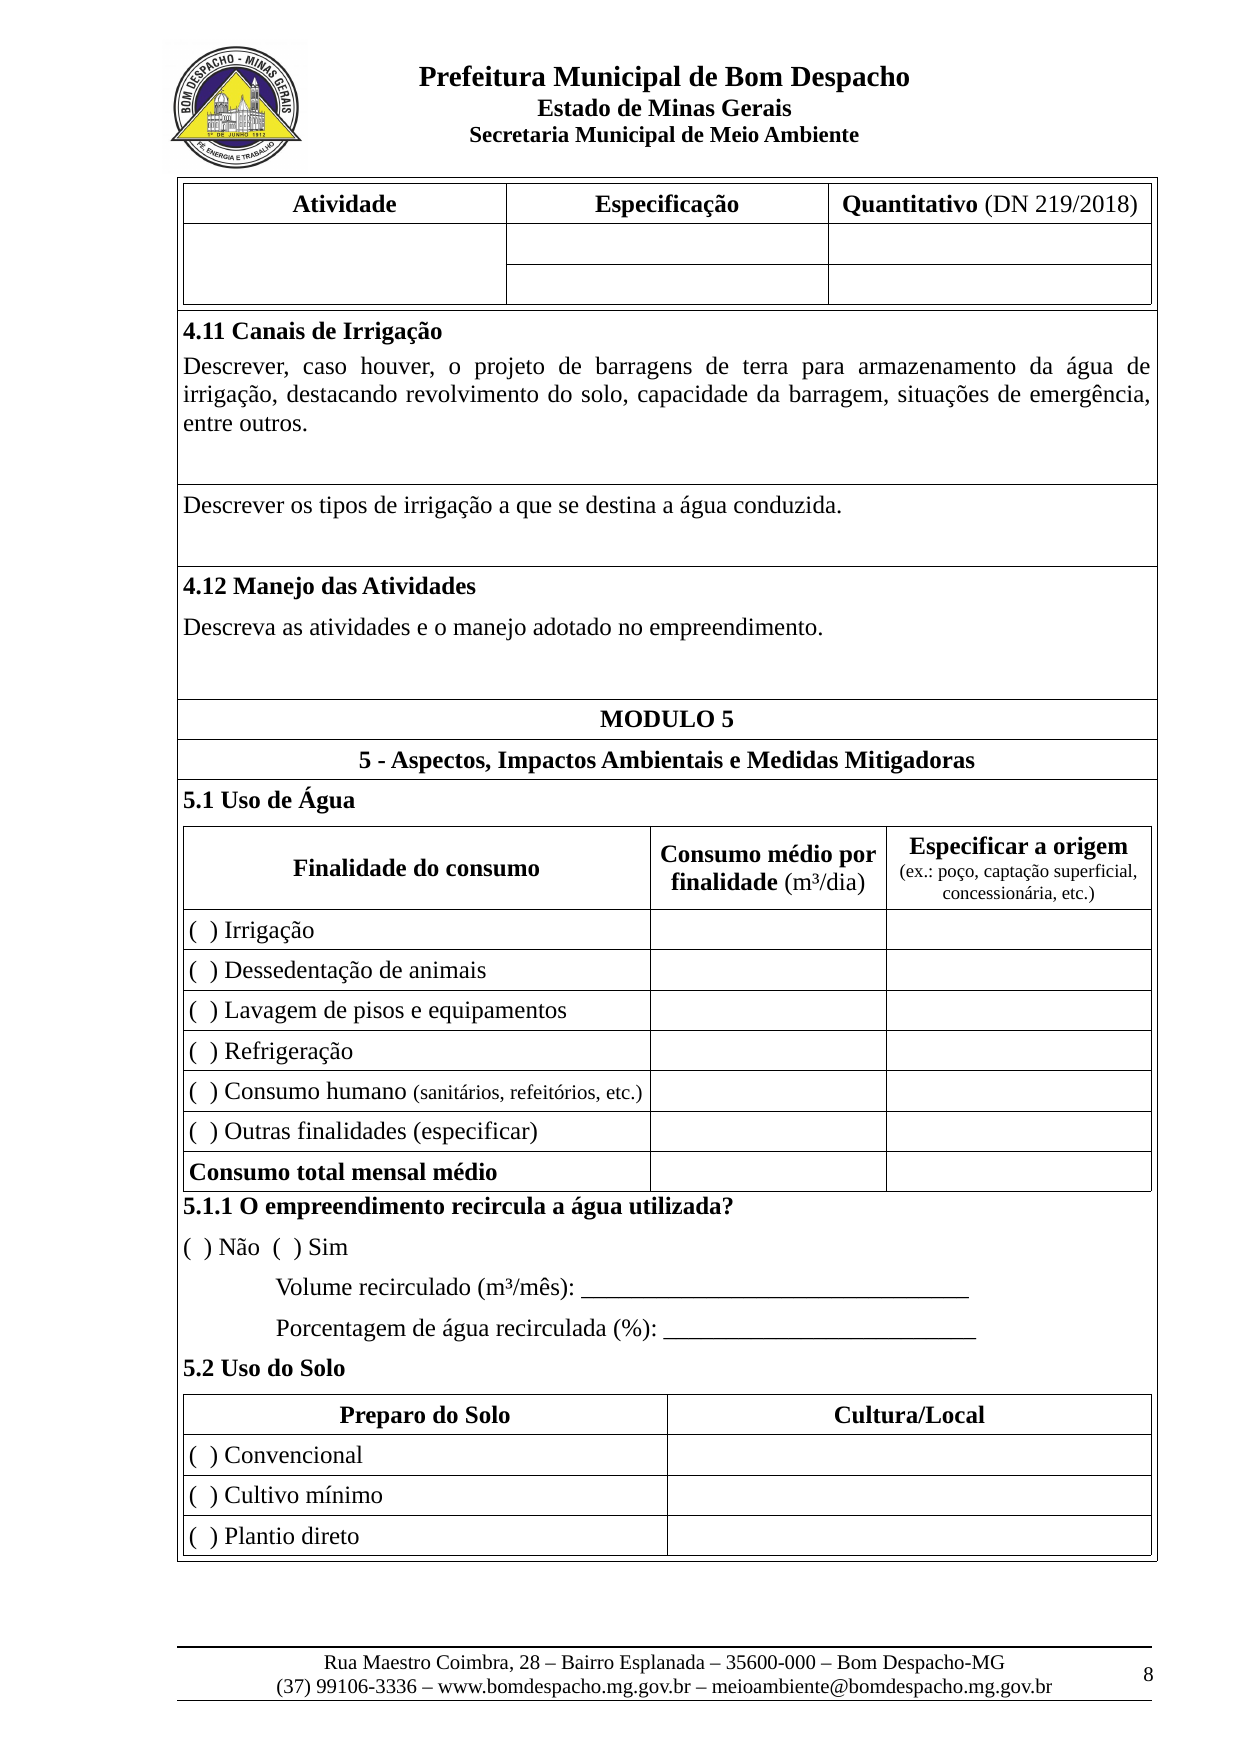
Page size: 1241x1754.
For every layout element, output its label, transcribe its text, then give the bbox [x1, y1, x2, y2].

table_cell [184, 224, 506, 304]
table_cell [887, 950, 1151, 990]
table_cell [829, 224, 1151, 264]
table_cell ( ) Lavagem de pisos e equipamentos [184, 991, 650, 1030]
table_cell 5 - Aspectos, Impactos Ambientais e Medidas Mitigadoras [178, 740, 1157, 779]
table_header Finalidade do consumo [184, 827, 650, 909]
table_cell [651, 950, 886, 990]
table_cell 5.1 Uso de Água 5.1.1 O empreendimento recircula a água utilizada? ( ) Não ( ) Sim Volume recirculado (m³/mês): _______________________________ Porcentagem de água recirculada (%): _________________________ 5.2 Uso do Solo [178, 780, 1157, 1561]
table_cell 4.11 Canais de Irrigação Descrever, caso houver, o projeto de barragens de terra para armazenamento da água de irrigação, destacando revolvimento do solo, capacidade da barragem, situações de emergência, entre outros. [178, 311, 1157, 484]
table_cell Consumo total mensal médio [184, 1152, 650, 1191]
table_cell ( ) Consumo humano (sanitários, refeitórios, etc.) [184, 1071, 650, 1111]
table_cell 4.12 Manejo das Atividades Descreva as atividades e o manejo adotado no empreendimento. [178, 567, 1157, 699]
table_cell [887, 1152, 1151, 1191]
table_cell ( ) Convencional [184, 1435, 667, 1474]
table_cell [507, 224, 828, 264]
table_cell [651, 910, 886, 949]
picture [162, 39, 308, 174]
table_cell ( ) Dessedentação de animais [184, 950, 650, 990]
table_cell [651, 1112, 886, 1151]
table_header Especificar a origem (ex.: poço, captação superficial, concessionária, etc.) [887, 827, 1151, 909]
table_header Preparo do Solo [184, 1395, 667, 1434]
table_cell [887, 1112, 1151, 1151]
table_header Cultura/Local [668, 1395, 1151, 1434]
table_cell [668, 1476, 1151, 1515]
table_cell [887, 1071, 1151, 1111]
table_cell [507, 265, 828, 304]
table_header Quantitativo (DN 219/2018) [829, 184, 1151, 223]
table_cell [651, 1071, 886, 1111]
table_cell [668, 1516, 1151, 1555]
table_cell [829, 265, 1151, 304]
table_cell [887, 991, 1151, 1030]
table_cell [668, 1435, 1151, 1474]
table_cell [887, 1031, 1151, 1070]
table_cell Descrever os tipos de irrigação a que se destina a água conduzida. [178, 485, 1157, 566]
table_cell ( ) Cultivo mínimo [184, 1476, 667, 1515]
table_header Consumo médio por finalidade (m³/dia) [651, 827, 886, 909]
table_header Especificação [507, 184, 828, 223]
table_cell ( ) Plantio direto [184, 1516, 667, 1555]
table_cell ( ) Outras finalidades (especificar) [184, 1112, 650, 1151]
table_cell [887, 910, 1151, 949]
table_cell ( ) Refrigeração [184, 1031, 650, 1070]
table_cell [651, 1031, 886, 1070]
table_header Atividade [184, 184, 506, 223]
table_cell MODULO 5 [178, 700, 1157, 739]
table_cell [651, 991, 886, 1030]
table_cell [178, 178, 1157, 310]
table_cell [651, 1152, 886, 1191]
table_cell ( ) Irrigação [184, 910, 650, 949]
